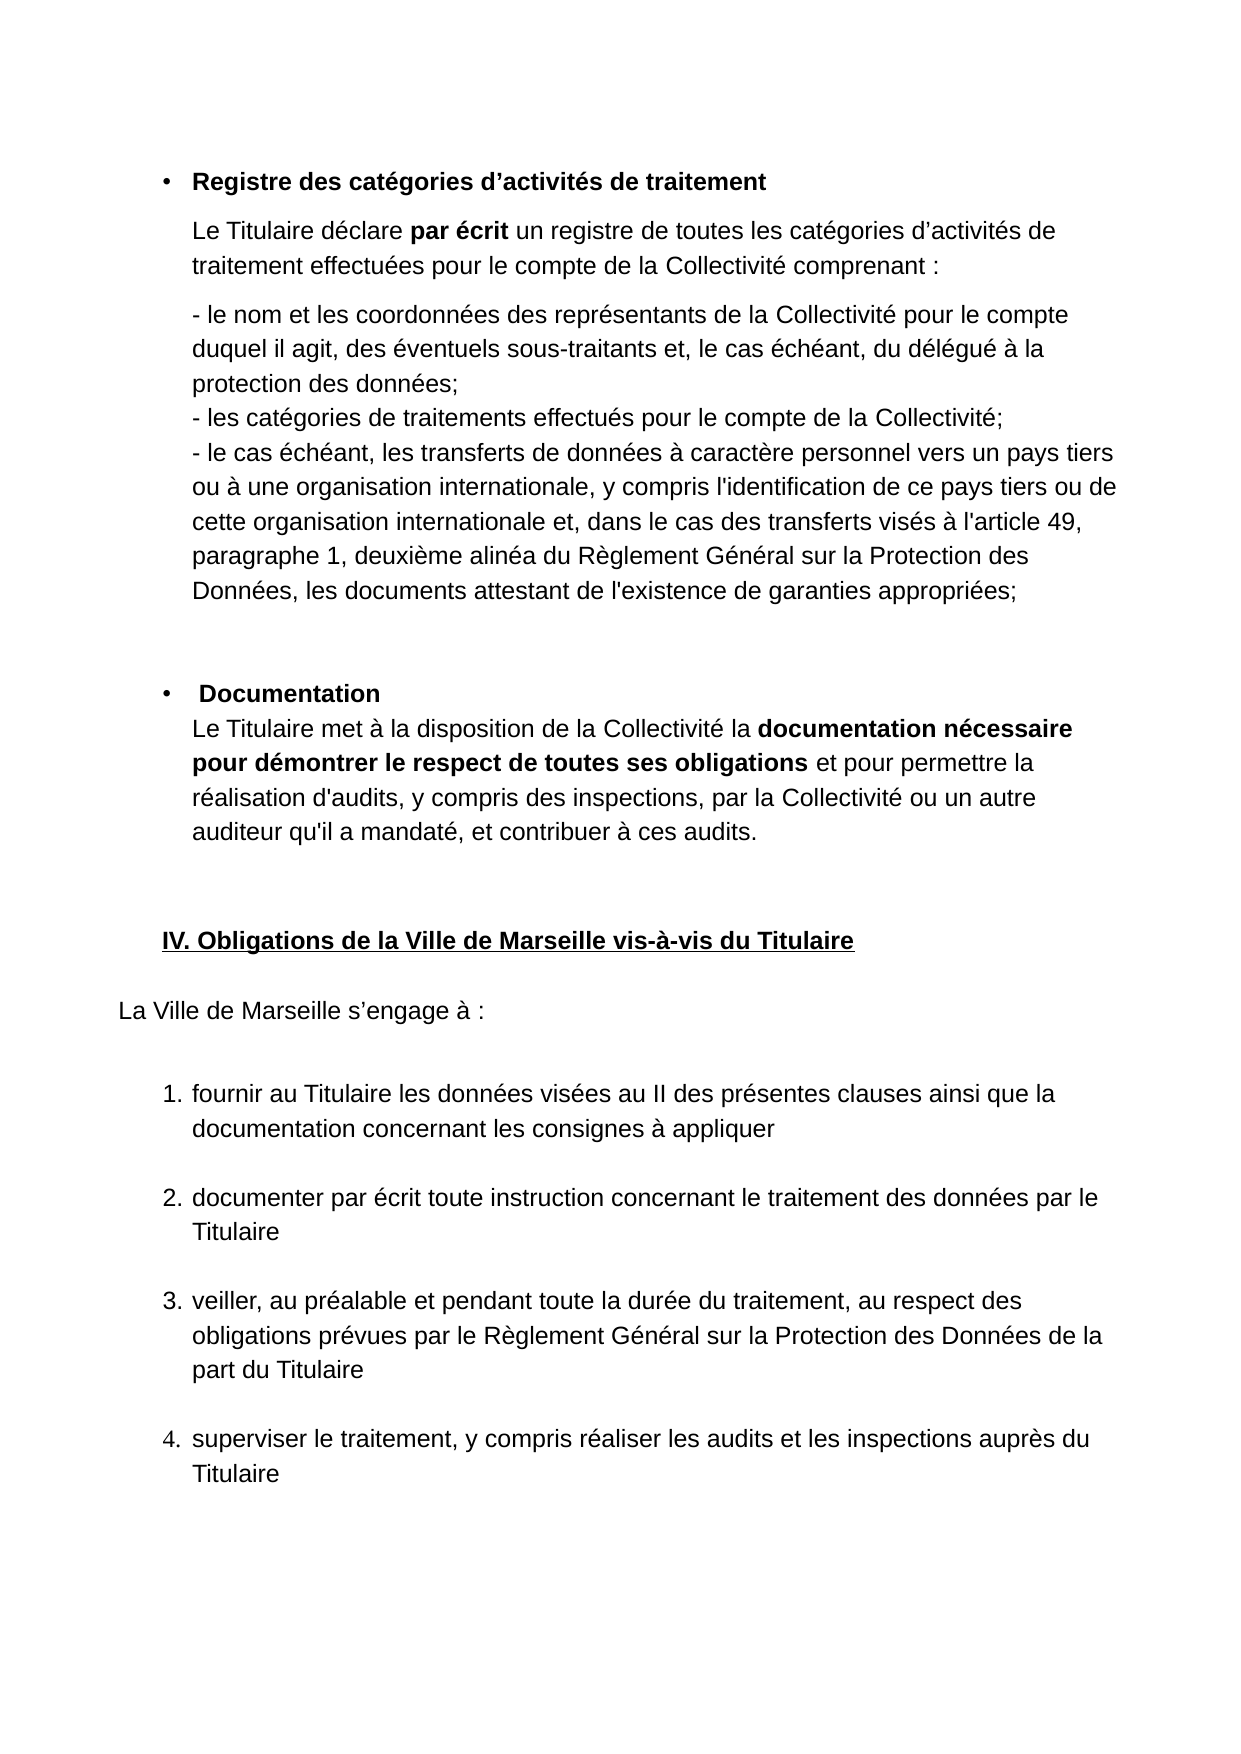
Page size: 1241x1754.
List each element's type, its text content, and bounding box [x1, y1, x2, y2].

text La Ville de Marseille s’engage à : [118, 996, 1122, 1059]
list documenter par écrit toute instruction concernant le traitement des données par le Titulaire [162, 1183, 1122, 1280]
list Documentation Le Titulaire met à la disposition de la Collectivité la documentation nécessaire pour démontrer le respect de toutes ses obligations et pour permettre la réalisation d'audits, y compris des inspections, par la Collectivité ou un autre auditeur qu'il a mandaté, et contribuer à ces audits. [162, 679, 1122, 880]
list - le cas échéant, les transferts de données à caractère personnel vers un pays tiers ou à une organisation internationale, y compris l'identification de ce pays tiers ou de cette organisation internationale et, dans le cas des transferts visés à l'article 49, paragraphe 1, deuxième alinéa du Règlement Général sur la Protection des Données, les documents attestant de l'existence de garanties appropriées; [162, 438, 1122, 604]
list Le Titulaire déclare par écrit un registre de toutes les catégories d’activités de traitement effectuées pour le compte de la Collectivité comprenant : [162, 216, 1122, 279]
list superviser le traitement, y compris réaliser les audits et les inspections auprès du Titulaire [162, 1424, 1122, 1487]
list - le nom et les coordonnées des représentants de la Collectivité pour le compte duquel il agit, des éventuels sous-traitants et, le cas échéant, du délégué à la protection des données; [162, 300, 1122, 398]
list fournir au Titulaire les données visées au II des présentes clauses ainsi que la documentation concernant les consignes à appliquer [162, 1079, 1122, 1177]
list - les catégories de traitements effectués pour le compte de la Collectivité; [162, 403, 1122, 432]
subtitle IV. Obligations de la Ville de Marseille vis-à-vis du Titulaire [162, 926, 1122, 983]
list veiller, au préalable et pendant toute la durée du traitement, au respect des obligations prévues par le Règlement Général sur la Protection des Données de la part du Titulaire [162, 1286, 1122, 1418]
list Registre des catégories d’activités de traitement [162, 167, 1122, 196]
